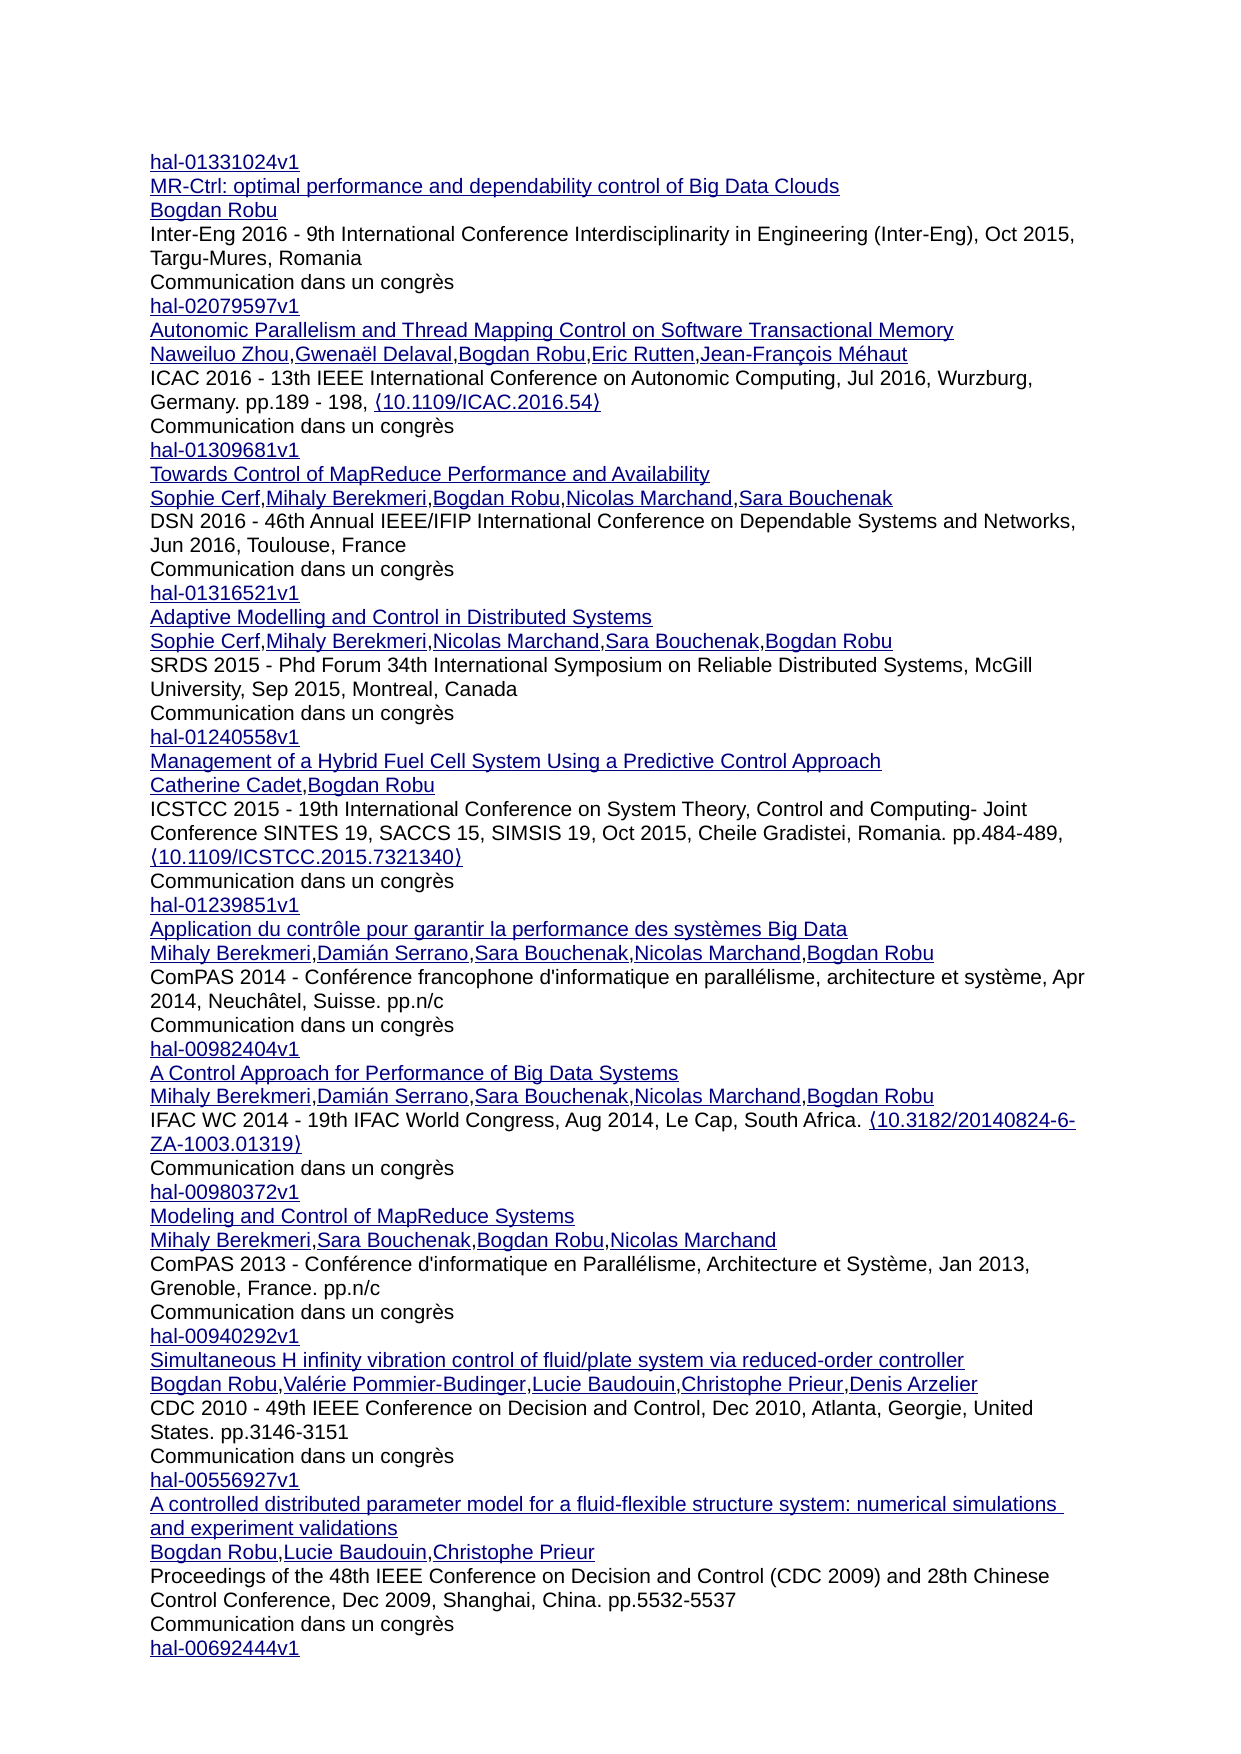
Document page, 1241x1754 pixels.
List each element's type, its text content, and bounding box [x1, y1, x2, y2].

table_cell Adaptive Modelling and Control in Distributed Systems Sophie Cerf,Mihaly Berekmeri,Nicolas Marchand,Sara Bouchenak,Bogdan Robu SRDS 2015 - Phd Forum 34th International Symposium on Reliable Distributed Systems, McGill University, Sep 2015, Montreal, Canada Communication dans un congrès hal-01240558v1 [150, 605, 1090, 749]
table_cell Autonomic Parallelism and Thread Mapping Control on Software Transactional Memory Naweiluo Zhou,Gwenaël Delaval,Bogdan Robu,Eric Rutten,Jean-François Méhaut ICAC 2016 - 13th IEEE International Conference on Autonomic Computing, Jul 2016, Wurzburg, Germany. pp.189 - 198, ⟨10.1109/ICAC.2016.54⟩ Communication dans un congrès hal-01309681v1 [150, 318, 1090, 461]
table_cell Simultaneous H infinity vibration control of fluid/plate system via reduced-order controller Bogdan Robu,Valérie Pommier-Budinger,Lucie Baudouin,Christophe Prieur,Denis Arzelier CDC 2010 - 49th IEEE Conference on Decision and Control, Dec 2010, Atlanta, Georgie, United States. pp.3146-3151 Communication dans un congrès hal-00556927v1 [150, 1348, 1090, 1492]
table_cell A controlled distributed parameter model for a fluid-flexible structure system: numerical simulations and experiment validations Bogdan Robu,Lucie Baudouin,Christophe Prieur Proceedings of the 48th IEEE Conference on Decision and Control (CDC 2009) and 28th Chinese Control Conference, Dec 2009, Shanghai, China. pp.5532-5537 Communication dans un congrès hal-00692444v1 [150, 1492, 1090, 1659]
table_cell Modeling and Control of MapReduce Systems Mihaly Berekmeri,Sara Bouchenak,Bogdan Robu,Nicolas Marchand ComPAS 2013 - Conférence d'informatique en Parallélisme, Architecture et Système, Jan 2013, Grenoble, France. pp.n/c Communication dans un congrès hal-00940292v1 [150, 1204, 1090, 1348]
table_cell Management of a Hybrid Fuel Cell System Using a Predictive Control Approach Catherine Cadet,Bogdan Robu ICSTCC 2015 - 19th International Conference on System Theory, Control and Computing- Joint Conference SINTES 19, SACCS 15, SIMSIS 19, Oct 2015, Cheile Gradistei, Romania. pp.484-489, ⟨10.1109/ICSTCC.2015.7321340⟩ Communication dans un congrès hal-01239851v1 [150, 749, 1090, 917]
table_cell Towards Control of MapReduce Performance and Availability Sophie Cerf,Mihaly Berekmeri,Bogdan Robu,Nicolas Marchand,Sara Bouchenak DSN 2016 - 46th Annual IEEE/IFIP International Conference on Dependable Systems and Networks, Jun 2016, Toulouse, France Communication dans un congrès hal-01316521v1 [150, 461, 1090, 605]
table_cell hal-01331024v1 [150, 150, 1090, 174]
table_cell Application du contrôle pour garantir la performance des systèmes Big Data Mihaly Berekmeri,Damián Serrano,Sara Bouchenak,Nicolas Marchand,Bogdan Robu ComPAS 2014 - Conférence francophone d'informatique en parallélisme, architecture et système, Apr 2014, Neuchâtel, Suisse. pp.n/c Communication dans un congrès hal-00982404v1 [150, 917, 1090, 1060]
table_cell A Control Approach for Performance of Big Data Systems Mihaly Berekmeri,Damián Serrano,Sara Bouchenak,Nicolas Marchand,Bogdan Robu IFAC WC 2014 - 19th IFAC World Congress, Aug 2014, Le Cap, South Africa. ⟨10.3182/20140824-6-ZA-1003.01319⟩ Communication dans un congrès hal-00980372v1 [150, 1060, 1090, 1204]
table_cell MR-Ctrl: optimal performance and dependability control of Big Data Clouds Bogdan Robu Inter-Eng 2016 - 9th International Conference Interdisciplinarity in Engineering (Inter-Eng), Oct 2015, Targu-Mures, Romania Communication dans un congrès hal-02079597v1 [150, 174, 1090, 318]
